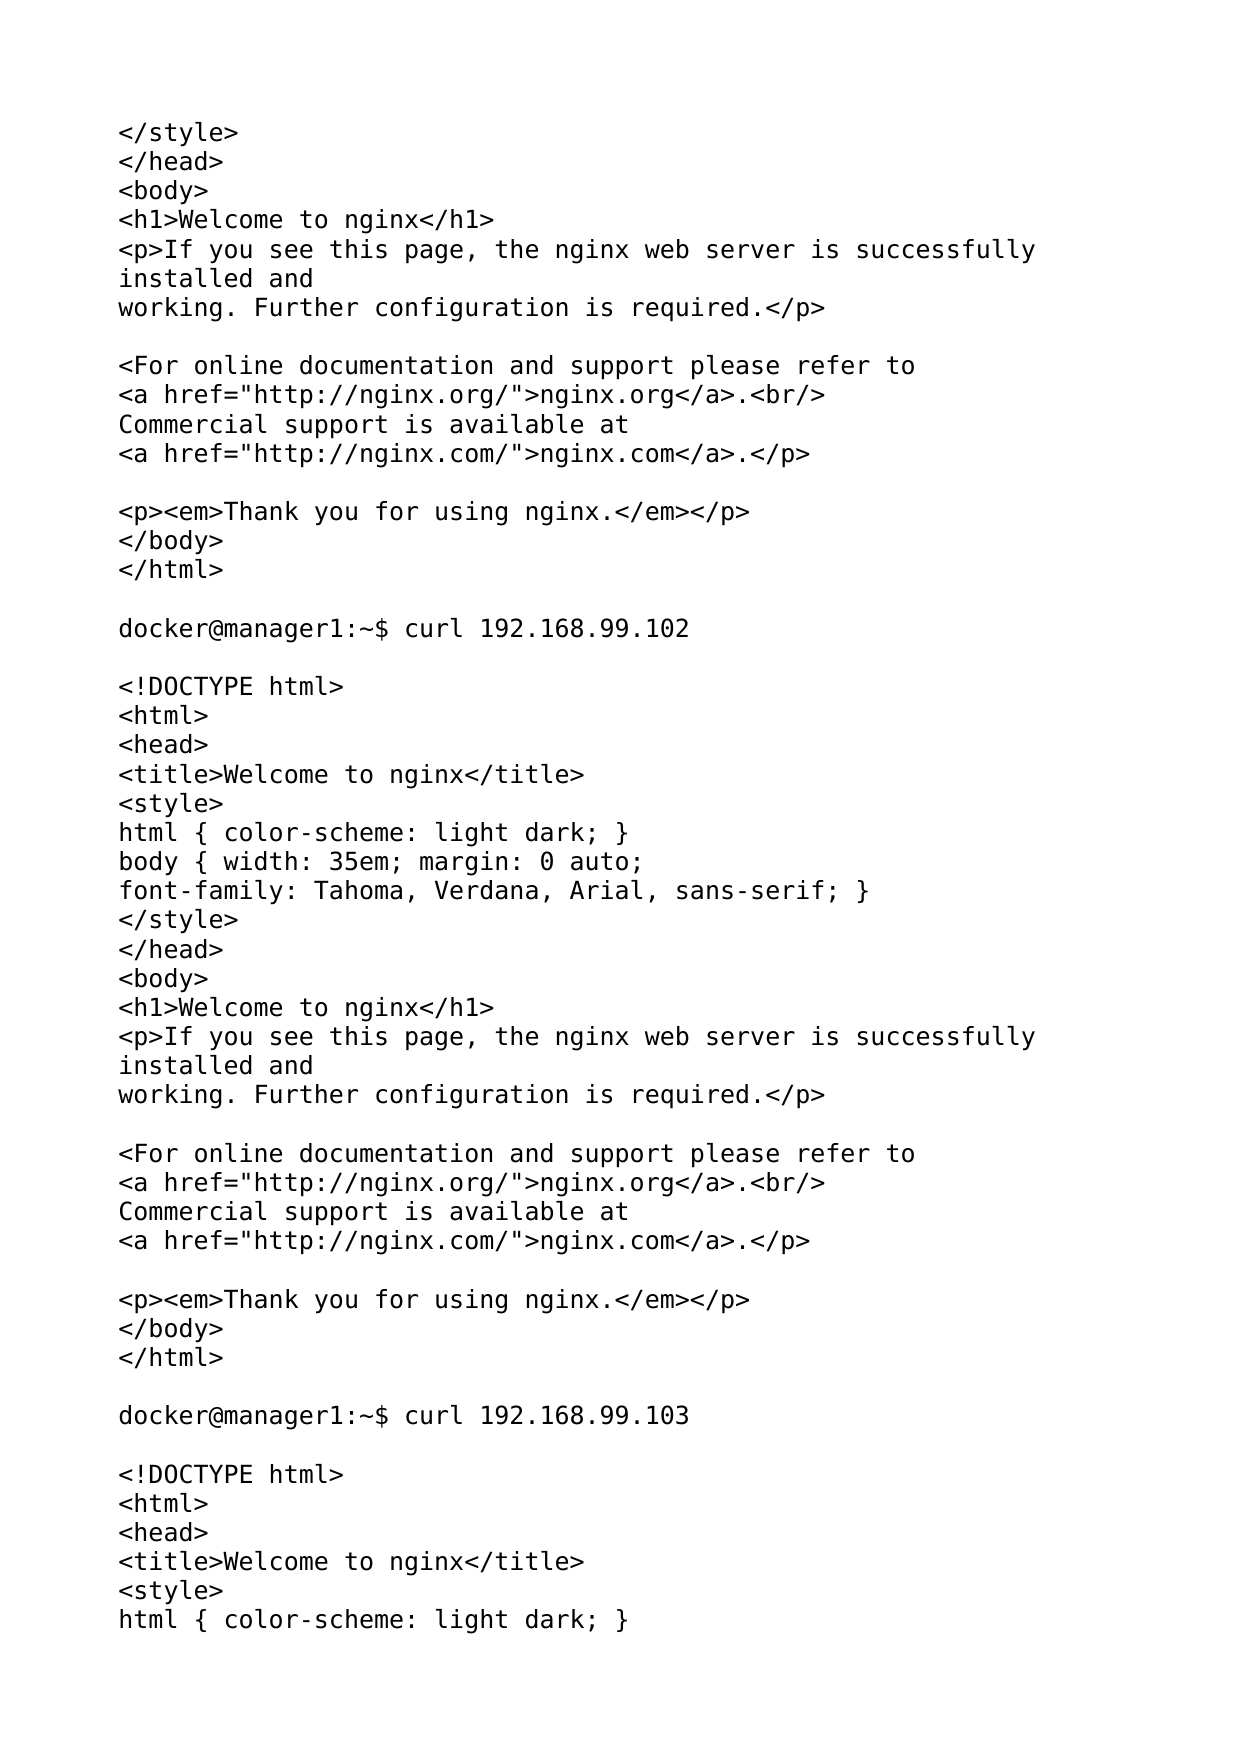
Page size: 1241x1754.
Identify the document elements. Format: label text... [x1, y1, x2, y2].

text </style> </head> <body> <h1>Welcome to nginx</h1> <p>If you see this page, the nginx web server is successfully installed and working. Further configuration is required.</p> <For online documentation and support please refer to <a href="http://nginx.org/">nginx.org</a>.<br/> Commercial support is available at <a href="http://nginx.com/">nginx.com</a>.</p> <p><em>Thank you for using nginx.</em></p> </body> </html> docker@manager1:~$ curl 192.168.99.102 <!DOCTYPE html> <html> <head> <title>Welcome to nginx</title> <style> html { color-scheme: light dark; } body { width: 35em; margin: 0 auto; font-family: Tahoma, Verdana, Arial, sans-serif; } </style> </head> <body> <h1>Welcome to nginx</h1> <p>If you see this page, the nginx web server is successfully installed and working. Further configuration is required.</p> <For online documentation and support please refer to <a href="http://nginx.org/">nginx.org</a>.<br/> Commercial support is available at <a href="http://nginx.com/">nginx.com</a>.</p> <p><em>Thank you for using nginx.</em></p> </body> </html> docker@manager1:~$ curl 192.168.99.103 <!DOCTYPE html> <html> <head> <title>Welcome to nginx</title> <style> html { color-scheme: light dark; } [118, 118, 1122, 1635]
